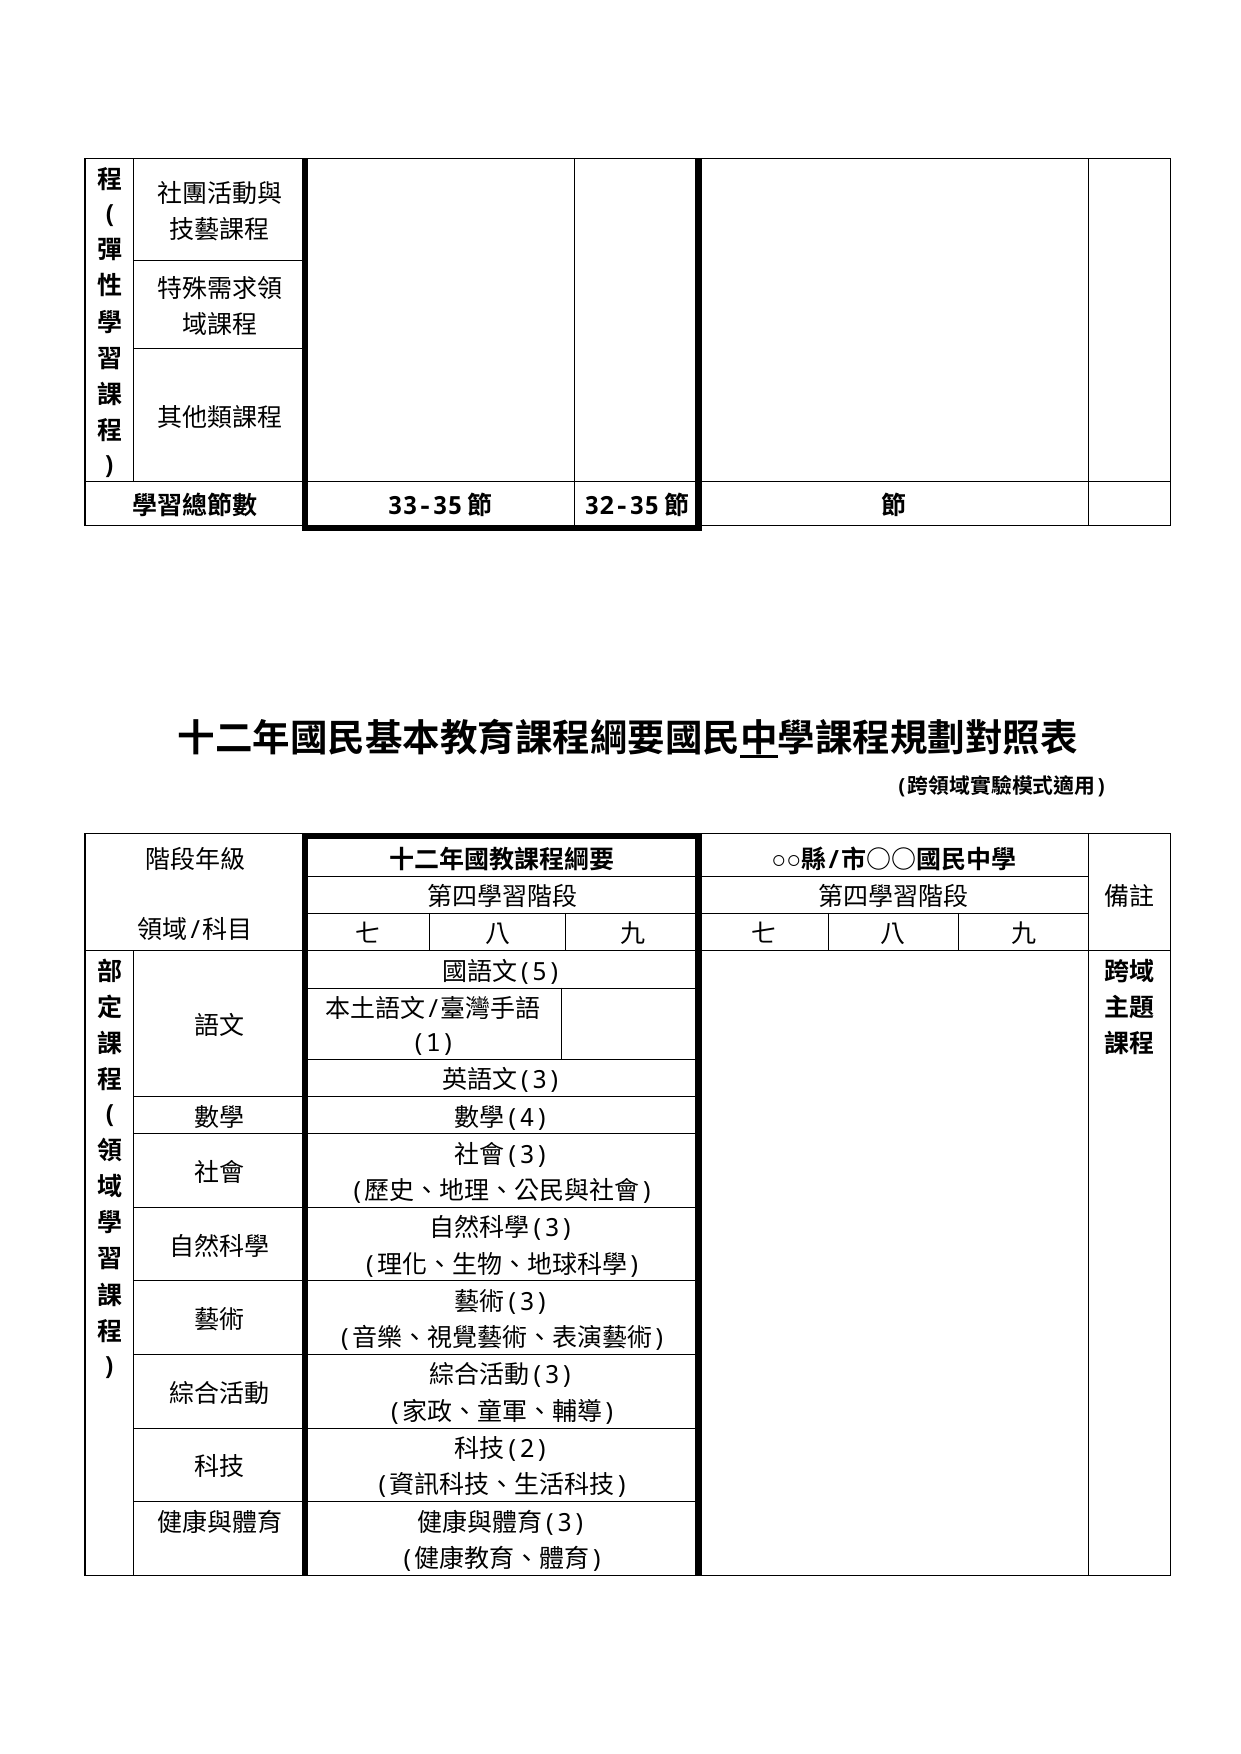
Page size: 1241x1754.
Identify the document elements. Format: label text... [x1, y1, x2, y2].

table_cell 本土語文/臺灣手語(1) [308, 989, 561, 1059]
table_cell 七 [702, 914, 828, 950]
table_cell 特殊需求領域課程 [134, 261, 302, 348]
table_cell 學習總節數 [86, 482, 302, 525]
table_cell 程( 彈性學習課程 ) [86, 159, 133, 481]
table_cell [575, 159, 695, 481]
table_cell 數學 [134, 1097, 302, 1133]
table_cell 九 [959, 914, 1088, 950]
table_cell 九 [566, 914, 695, 950]
table_cell 健康與體育 [134, 1502, 302, 1574]
table_cell [1089, 482, 1170, 525]
table_header ○○縣/市○○國民中學 [702, 834, 1088, 876]
table_cell 七 [308, 914, 429, 950]
table_cell 國語文(5) [308, 951, 695, 987]
table_cell [562, 989, 695, 1059]
text (跨領域實驗模式適用) [148, 760, 1107, 802]
table_cell 部定課程 ( 領域學習課程 ) [86, 951, 133, 1574]
table_cell 社會 [134, 1134, 302, 1207]
table_header 十二年國教課程綱要 [308, 839, 695, 876]
table_cell [702, 951, 1088, 1574]
table_cell 其他類課程 [134, 349, 302, 481]
table_cell 語文 [134, 951, 302, 1096]
table_cell 第四學習階段 [308, 877, 695, 913]
table_cell [1089, 159, 1170, 481]
table_header 備註 [1089, 834, 1170, 950]
table_cell [308, 159, 574, 481]
table_cell 藝術 [134, 1281, 302, 1354]
table_cell 自然科學 [134, 1208, 302, 1280]
table_cell 八 [829, 914, 958, 950]
table_cell 數學(4) [308, 1097, 695, 1133]
table_cell 科技 [134, 1429, 302, 1501]
table_header 階段年級 領域/科目 [86, 834, 302, 950]
table_cell 科技(2) (資訊科技、生活科技) [308, 1429, 695, 1501]
table_cell 32-35節 [575, 482, 695, 525]
table_cell 八 [430, 914, 565, 950]
table_cell [702, 159, 1088, 481]
table_cell 藝術(3) (音樂、視覺藝術、表演藝術) [308, 1281, 695, 1354]
table_cell 英語文(3) [308, 1060, 695, 1096]
table_cell 社會(3) (歷史、地理、公民與社會) [308, 1134, 695, 1207]
table_cell 社團活動與技藝課程 [134, 159, 302, 260]
table_cell 健康與體育(3) (健康教育、體育) [308, 1502, 695, 1574]
table_cell 自然科學(3) (理化、生物、地球科學) [308, 1208, 695, 1280]
text 十二年國民基本教育課程綱要國民中學課程規劃對照表 [148, 718, 1107, 760]
table_cell 節 [702, 482, 1088, 525]
table_cell 第四學習階段 [702, 877, 1088, 913]
table_cell 跨域主題課程 [1089, 951, 1170, 1574]
table_cell 33-35節 [308, 482, 574, 525]
table_cell 綜合活動 [134, 1355, 302, 1427]
table_cell 綜合活動(3) (家政、童軍、輔導) [308, 1355, 695, 1427]
